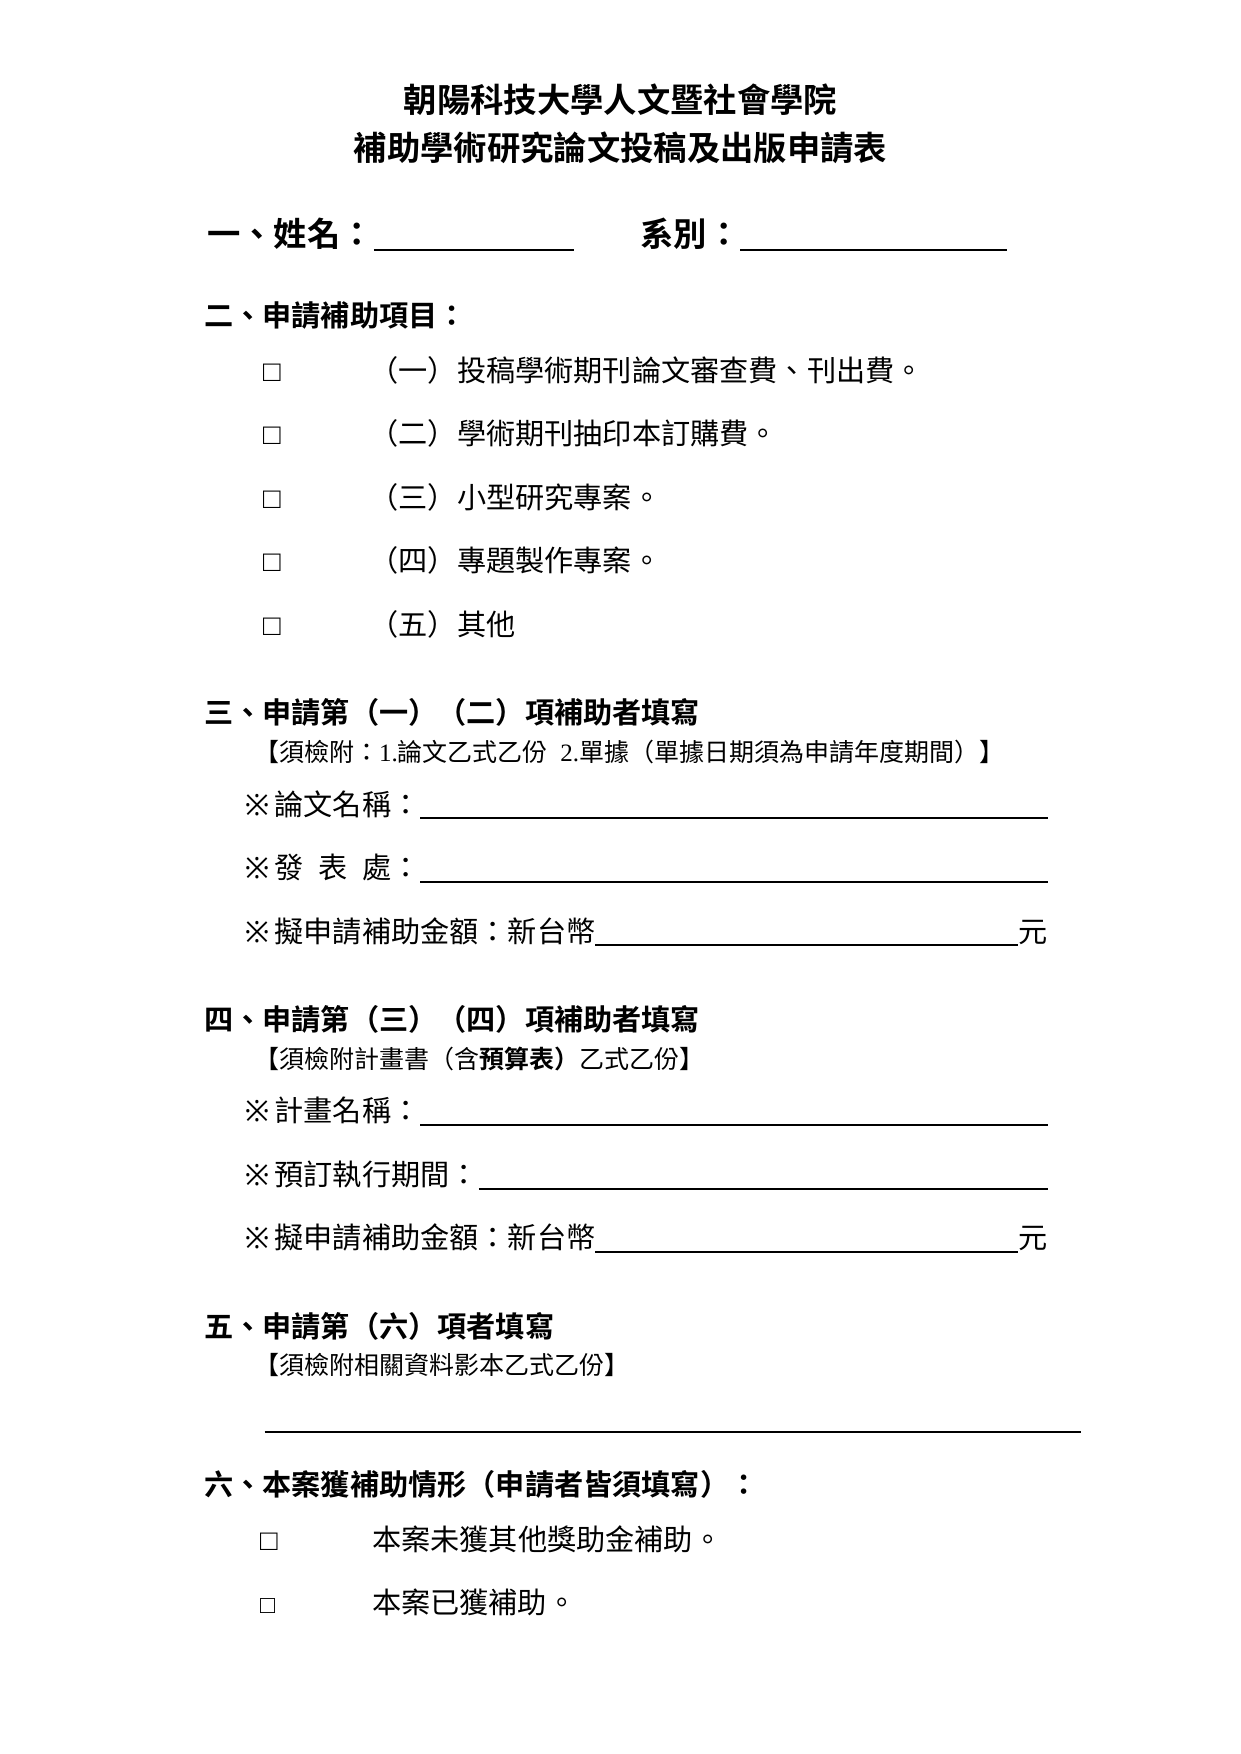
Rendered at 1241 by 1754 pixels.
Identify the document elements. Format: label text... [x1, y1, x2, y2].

text 【須檢附：1.論文乙式乙份 2.單據（單據日期須為申請年度期間）】 [204, 732, 1092, 769]
text 五、申請第（六）項者填寫 [204, 1303, 1092, 1346]
text ※發 表 處： [210, 845, 1092, 887]
text 二、申請補助項目： [204, 293, 1092, 335]
text ※擬申請補助金額：新台幣 元 [210, 908, 1092, 951]
list 本案已獲補助。 [260, 1580, 1092, 1622]
text 六、本案獲補助情形（申請者皆須填寫）： [204, 1462, 1092, 1504]
text 朝陽科技大學人文暨社會學院 補助學術研究論文投稿及出版申請表 [148, 74, 1092, 170]
text 【須檢附相關資料影本乙式乙份】 [204, 1346, 1092, 1382]
list （一）投稿學術期刊論文審查費、刊出費。 [263, 347, 1092, 390]
list （五）其他 [263, 602, 1092, 644]
text ※論文名稱： [210, 781, 1092, 823]
text ※擬申請補助金額：新台幣 元 [210, 1215, 1092, 1257]
text 四、申請第（三）（四）項補助者填寫 [204, 997, 1092, 1039]
text 三、申請第（一）（二）項補助者填寫 [204, 690, 1092, 732]
text 【須檢附計畫書（含預算表）乙式乙份】 [204, 1039, 1092, 1075]
list 本案未獲其他獎助金補助。 [260, 1517, 1092, 1559]
list （二）學術期刊抽印本訂購費。 [263, 411, 1092, 453]
text 一、姓名： 系別： [207, 208, 1092, 256]
list （四）專題製作專案。 [263, 538, 1092, 580]
text ※計畫名稱： [210, 1088, 1092, 1130]
text ※預訂執行期間： [210, 1151, 1092, 1194]
list （三）小型研究專案。 [263, 474, 1092, 517]
